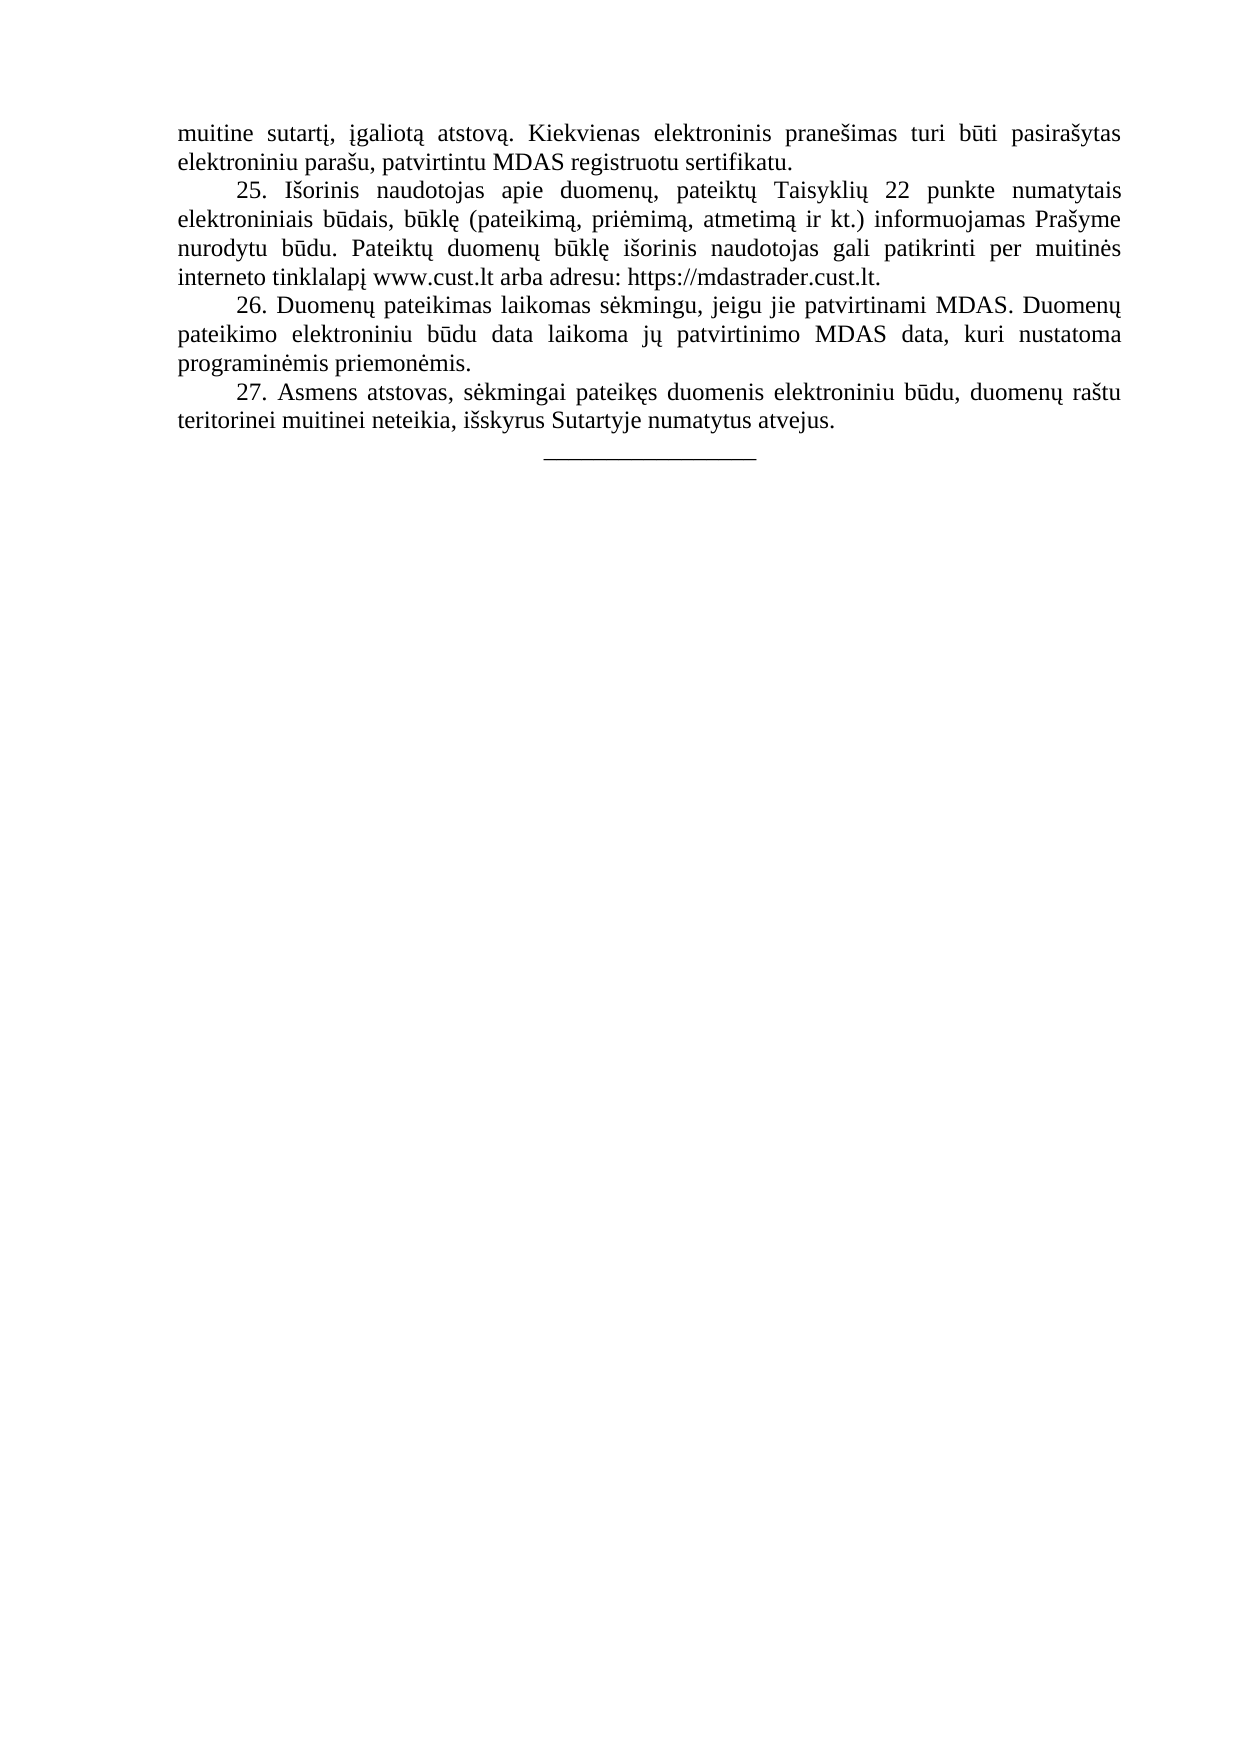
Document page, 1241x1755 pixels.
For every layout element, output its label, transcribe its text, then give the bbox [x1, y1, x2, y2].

text 26. Duomenų pateikimas laikomas sėkmingu, jeigu jie patvirtinami MDAS. Duomenų pateikimo elektroniniu būdu data laikoma jų patvirtinimo MDAS data, kuri nustatoma programinėmis priemonėmis. [177, 291, 1122, 377]
text 27. Asmens atstovas, sėkmingai pateikęs duomenis elektroniniu būdu, duomenų raštu teritorinei muitinei neteikia, išskyrus Sutartyje numatytus atvejus. [177, 377, 1122, 434]
text 25. Išorinis naudotojas apie duomenų, pateiktų Taisyklių 22 punkte numatytais elektroniniais būdais, būklę (pateikimą, priėmimą, atmetimą ir kt.) informuojamas Prašyme nurodytu būdu. Pateiktų duomenų būklę išorinis naudotojas gali patikrinti per muitinės interneto tinklalapį www.cust.lt arba adresu: https://mdastrader.cust.lt. [177, 176, 1122, 291]
text muitine sutartį, įgaliotą atstovą. Kiekvienas elektroninis pranešimas turi būti pasirašytas elektroniniu parašu, patvirtintu MDAS registruotu sertifikatu. [177, 118, 1122, 176]
text _________________ [177, 434, 1122, 463]
